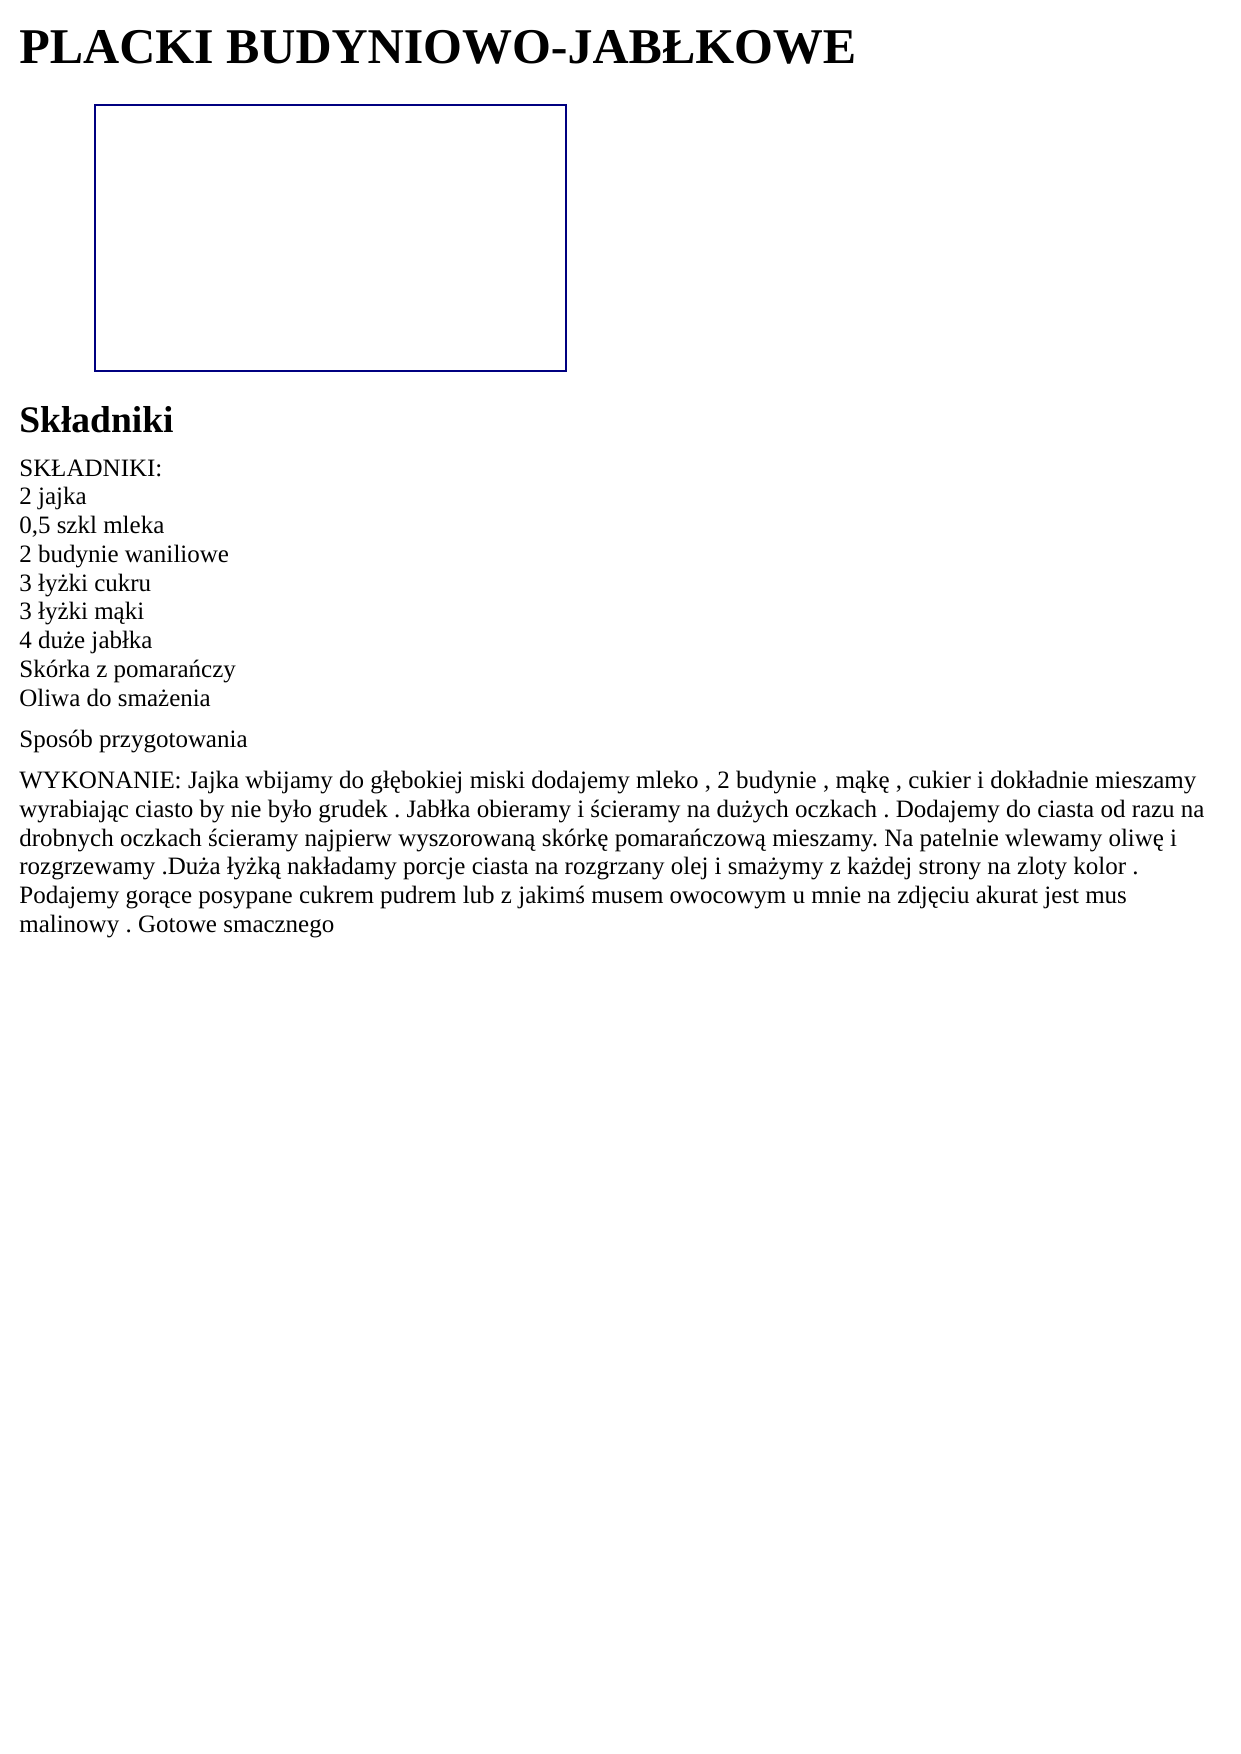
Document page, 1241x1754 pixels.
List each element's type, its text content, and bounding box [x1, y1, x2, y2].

subtitle Składniki [19, 397, 1223, 440]
subtitle PLACKI BUDYNIOWO-JABŁKOWE [19, 17, 1223, 74]
text Sposób przygotowania [19, 724, 1223, 753]
text SKŁADNIKI: 2 jajka 0,5 szkl mleka 2 budynie waniliowe 3 łyżki cukru 3 łyżki mąki 4 duże jabłka Skórka z pomarańczy Oliwa do smażenia [19, 453, 1223, 711]
subtitle WYKONANIE: Jajka wbijamy do głębokiej miski dodajemy mleko , 2 budynie , mąkę , cukier i dokładnie mieszamy wyrabiając ciasto by nie było grudek . Jabłka obieramy i ścieramy na dużych oczkach . Dodajemy do ciasta od razu na drobnych oczkach ścieramy najpierw wyszorowaną skórkę pomarańczową mieszamy. Na patelnie wlewamy oliwę i rozgrzewamy .Duża łyżką nakładamy porcje ciasta na rozgrzany olej i smażymy z każdej strony na zloty kolor . Podajemy gorące posypane cukrem pudrem lub z jakimś musem owocowym u mnie na zdjęciu akurat jest mus malinowy . Gotowe smacznego [19, 765, 1223, 938]
